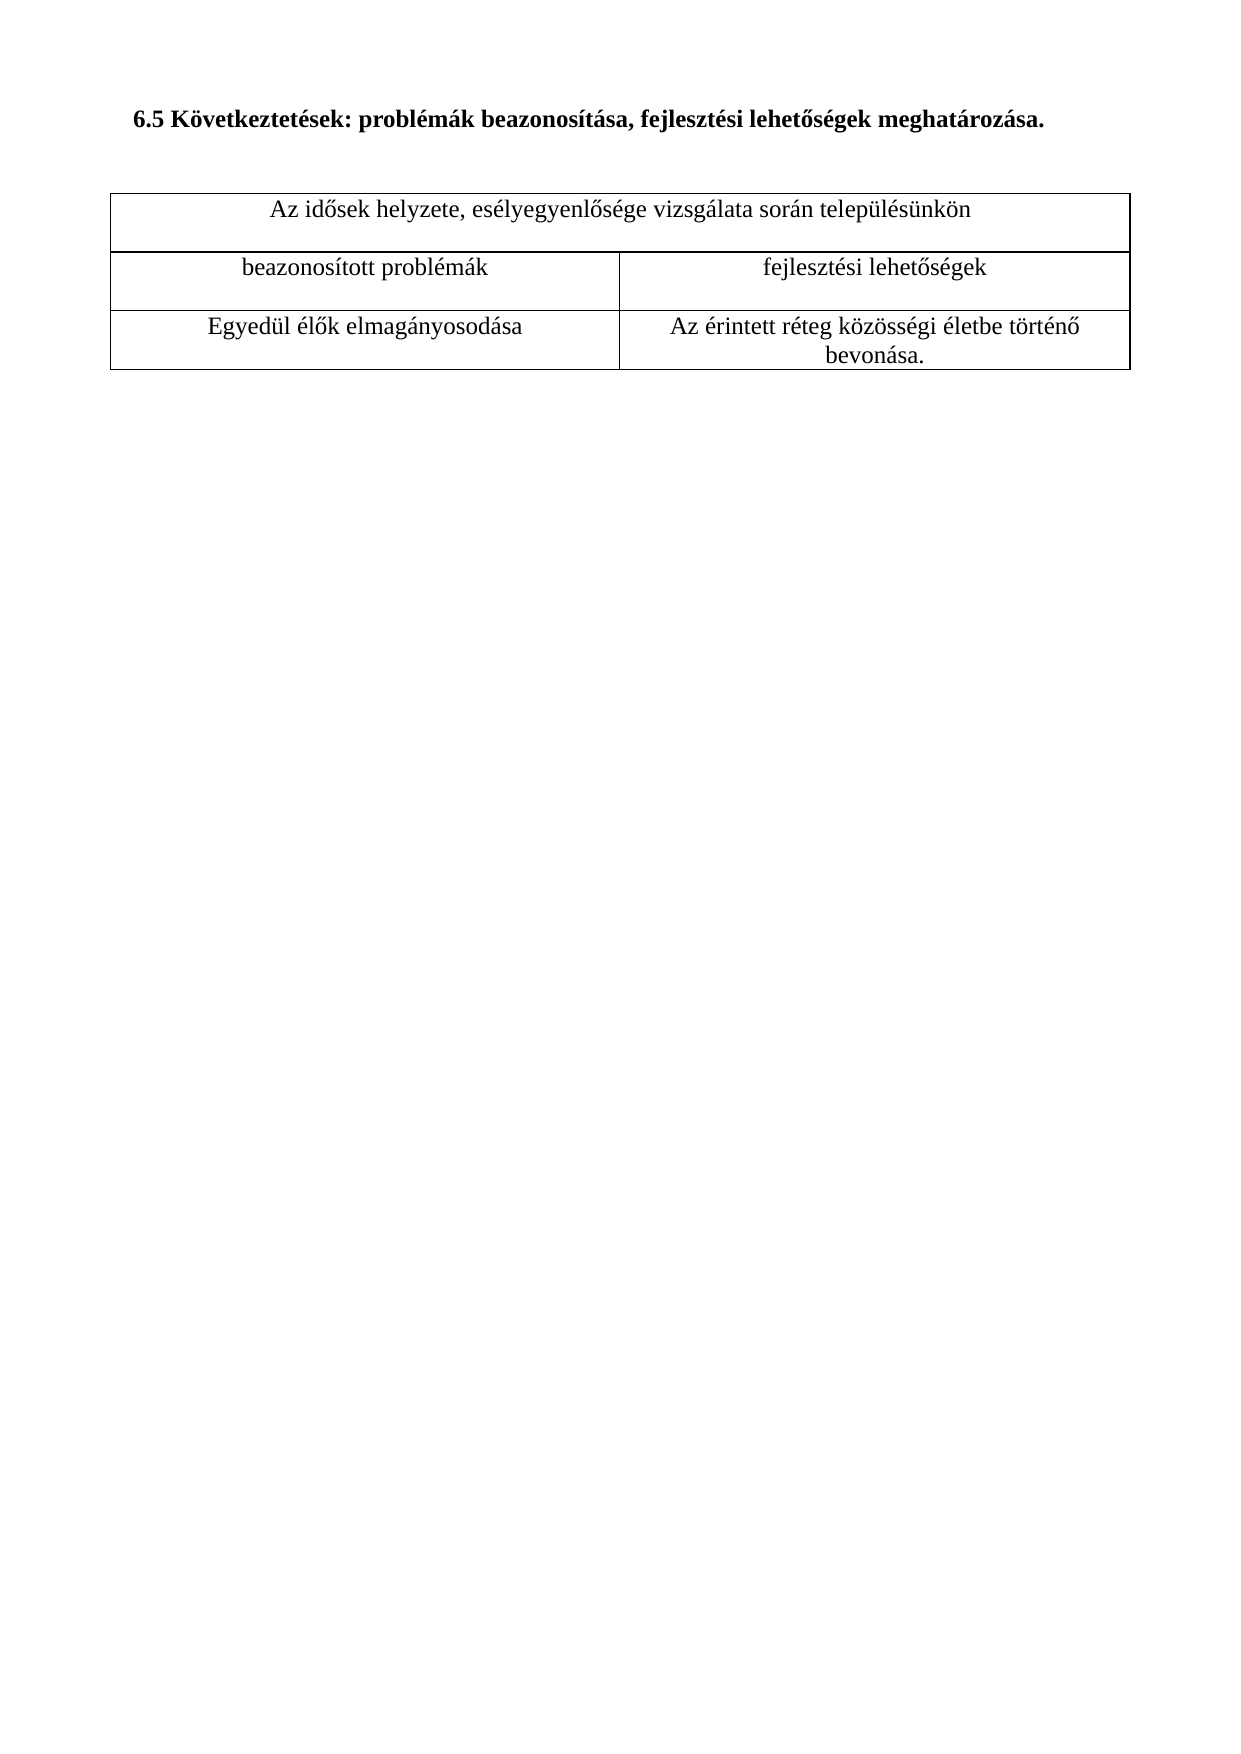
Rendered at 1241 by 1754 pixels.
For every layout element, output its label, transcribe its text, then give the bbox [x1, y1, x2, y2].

text 6.5 Következtetések: problémák beazonosítása, fejlesztési lehetőségek meghatározása. [118, 104, 1122, 133]
table_header Az idősek helyzete, esélyegyenlősége vizsgálata során településünkön [111, 194, 1129, 251]
table_cell fejlesztési lehetőségek [620, 253, 1129, 310]
table_cell Egyedül élők elmagányosodása [111, 311, 619, 368]
table_cell Az érintett réteg közösségi életbe történő bevonása. [620, 311, 1129, 368]
table_cell beazonosított problémák [111, 253, 619, 310]
